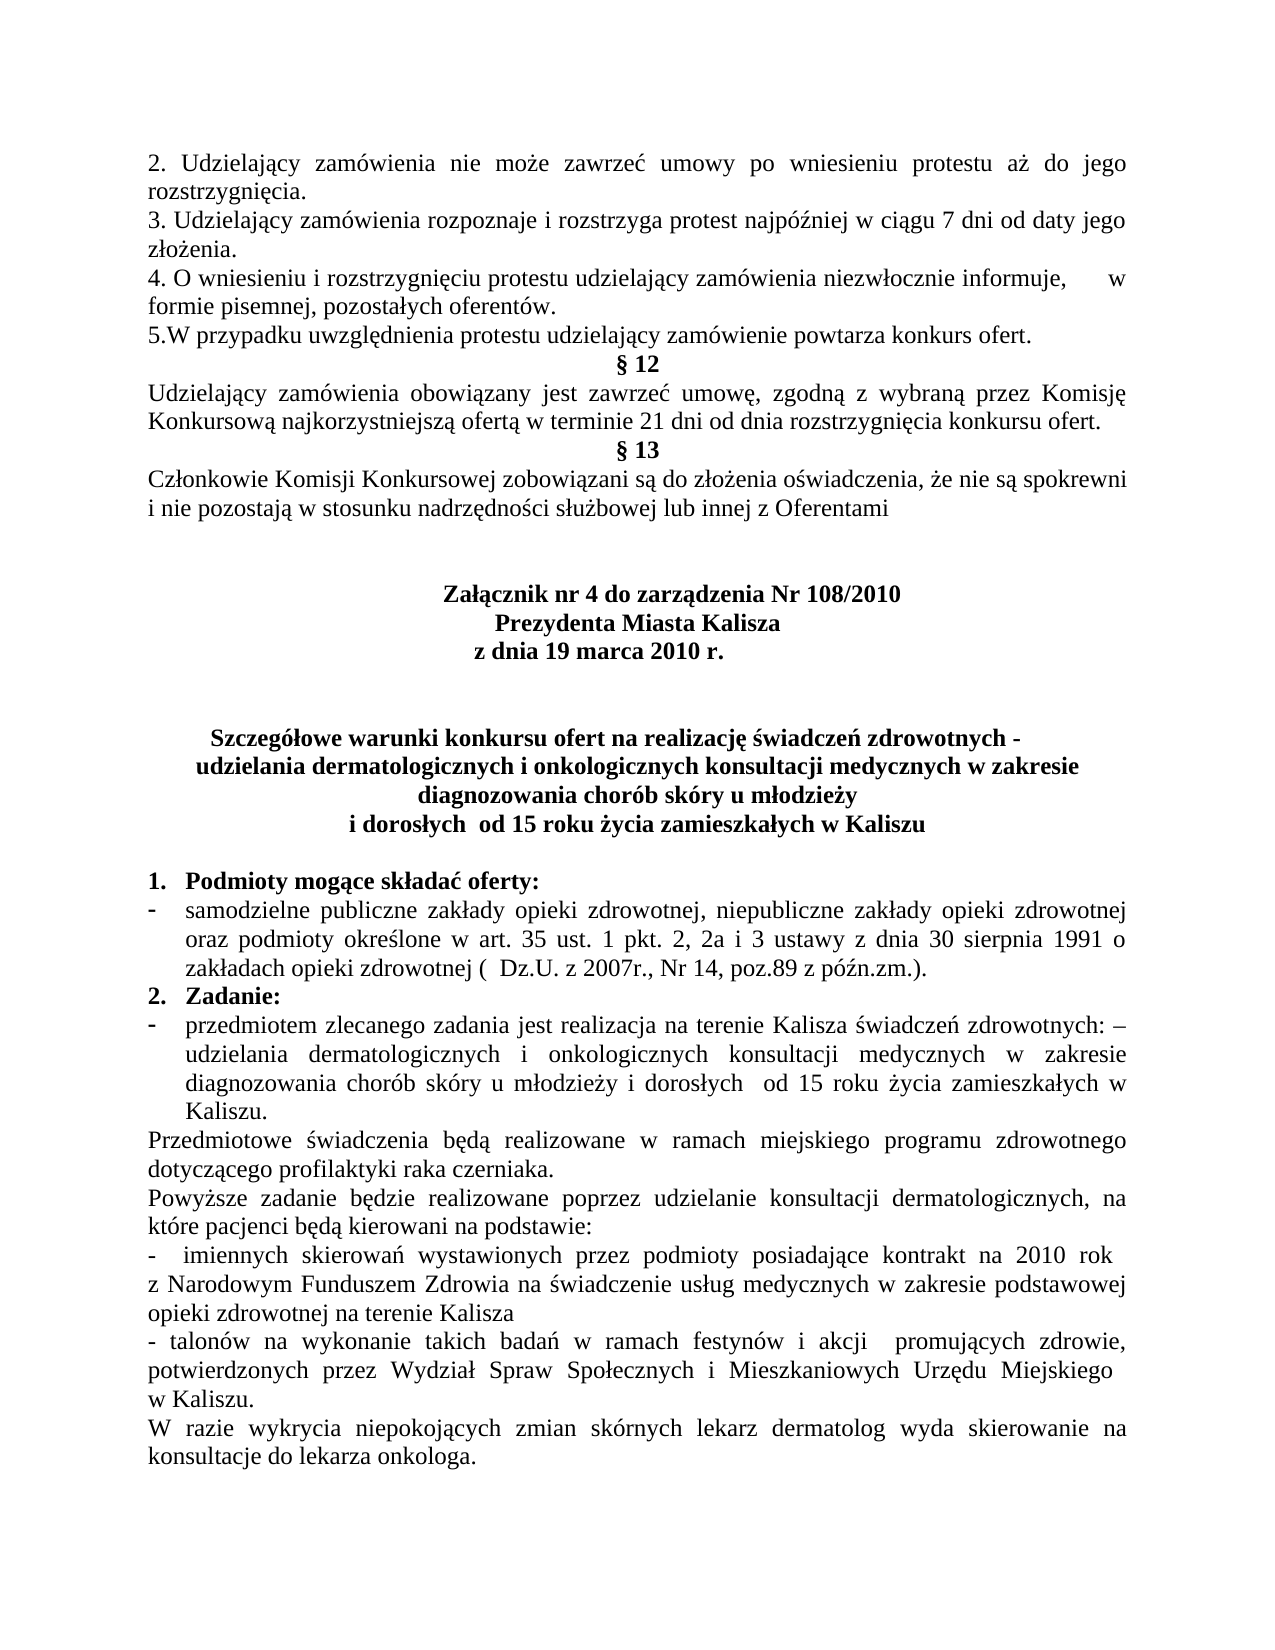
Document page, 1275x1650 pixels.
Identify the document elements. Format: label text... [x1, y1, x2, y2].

text - imiennych skierowań wystawionych przez podmioty posiadające kontrakt na 2010 rok z Narodowym Funduszem Zdrowia na świadczenie usług medycznych w zakresie podstawowej opieki zdrowotnej na terenie Kalisza [148, 1240, 1127, 1326]
list samodzielne publiczne zakłady opieki zdrowotnej, niepubliczne zakłady opieki zdrowotnej oraz podmioty określone w art. 35 ust. 1 pkt. 2, 2a i 3 ustawy z dnia 30 sierpnia 1991 o zakładach opieki zdrowotnej ( Dz.U. z 2007r., Nr 14, poz.89 z późn.zm.). [148, 895, 1127, 981]
text Załącznik nr 4 do zarządzenia Nr 108/2010 [148, 579, 1127, 608]
list przedmiotem zlecanego zadania jest realizacja na terenie Kalisza świadczeń zdrowotnych: – udzielania dermatologicznych i onkologicznych konsultacji medycznych w zakresie diagnozowania chorób skóry u młodzieży i dorosłych od 15 roku życia zamieszkałych w Kaliszu. [148, 1010, 1127, 1125]
list Zadanie: [148, 981, 1127, 1010]
list Podmioty mogące składać oferty: [148, 866, 1127, 895]
text Prezydenta Miasta Kalisza [148, 608, 1127, 636]
text Szczegółowe warunki konkursu ofert na realizację świadczeń zdrowotnych - [148, 723, 1127, 751]
text Przedmiotowe świadczenia będą realizowane w ramach miejskiego programu zdrowotnego dotyczącego profilaktyki raka czerniaka. [148, 1125, 1127, 1183]
text Udzielający zamówienia obowiązany jest zawrzeć umowę, zgodną z wybraną przez Komisję Konkursową najkorzystniejszą ofertą w terminie 21 dni od dnia rozstrzygnięcia konkursu ofert. [148, 378, 1127, 435]
text Powyższe zadanie będzie realizowane poprzez udzielanie konsultacji dermatologicznych, na które pacjenci będą kierowani na podstawie: [148, 1183, 1127, 1240]
text 2. Udzielający zamówienia nie może zawrzeć umowy po wniesieniu protestu aż do jego rozstrzygnięcia. [148, 148, 1127, 205]
text § 13 [148, 435, 1127, 464]
text W razie wykrycia niepokojących zmian skórnych lekarz dermatolog wyda skierowanie na konsultacje do lekarza onkologa. [148, 1413, 1127, 1470]
text udzielania dermatologicznych i onkologicznych konsultacji medycznych w zakresie diagnozowania chorób skóry u młodzieży [148, 751, 1127, 809]
text 3. Udzielający zamówienia rozpoznaje i rozstrzyga protest najpóźniej w ciągu 7 dni od daty jego złożenia. [148, 205, 1127, 263]
text i dorosłych od 15 roku życia zamieszkałych w Kaliszu [148, 809, 1127, 838]
text 4. O wniesieniu i rozstrzygnięciu protestu udzielający zamówienia niezwłocznie informuje, w formie pisemnej, pozostałych oferentów. [148, 263, 1127, 320]
text 5.W przypadku uwzględnienia protestu udzielający zamówienie powtarza konkurs ofert. [148, 320, 1127, 349]
text § 12 [148, 349, 1127, 378]
text - talonów na wykonanie takich badań w ramach festynów i akcji promujących zdrowie, potwierdzonych przez Wydział Spraw Społecznych i Mieszkaniowych Urzędu Miejskiego w Kaliszu. [148, 1326, 1127, 1413]
text Członkowie Komisji Konkursowej zobowiązani są do złożenia oświadczenia, że nie są spokrewni i nie pozostają w stosunku nadrzędności służbowej lub innej z Oferentami [148, 464, 1127, 521]
text z dnia 19 marca 2010 r. [369, 636, 1127, 665]
